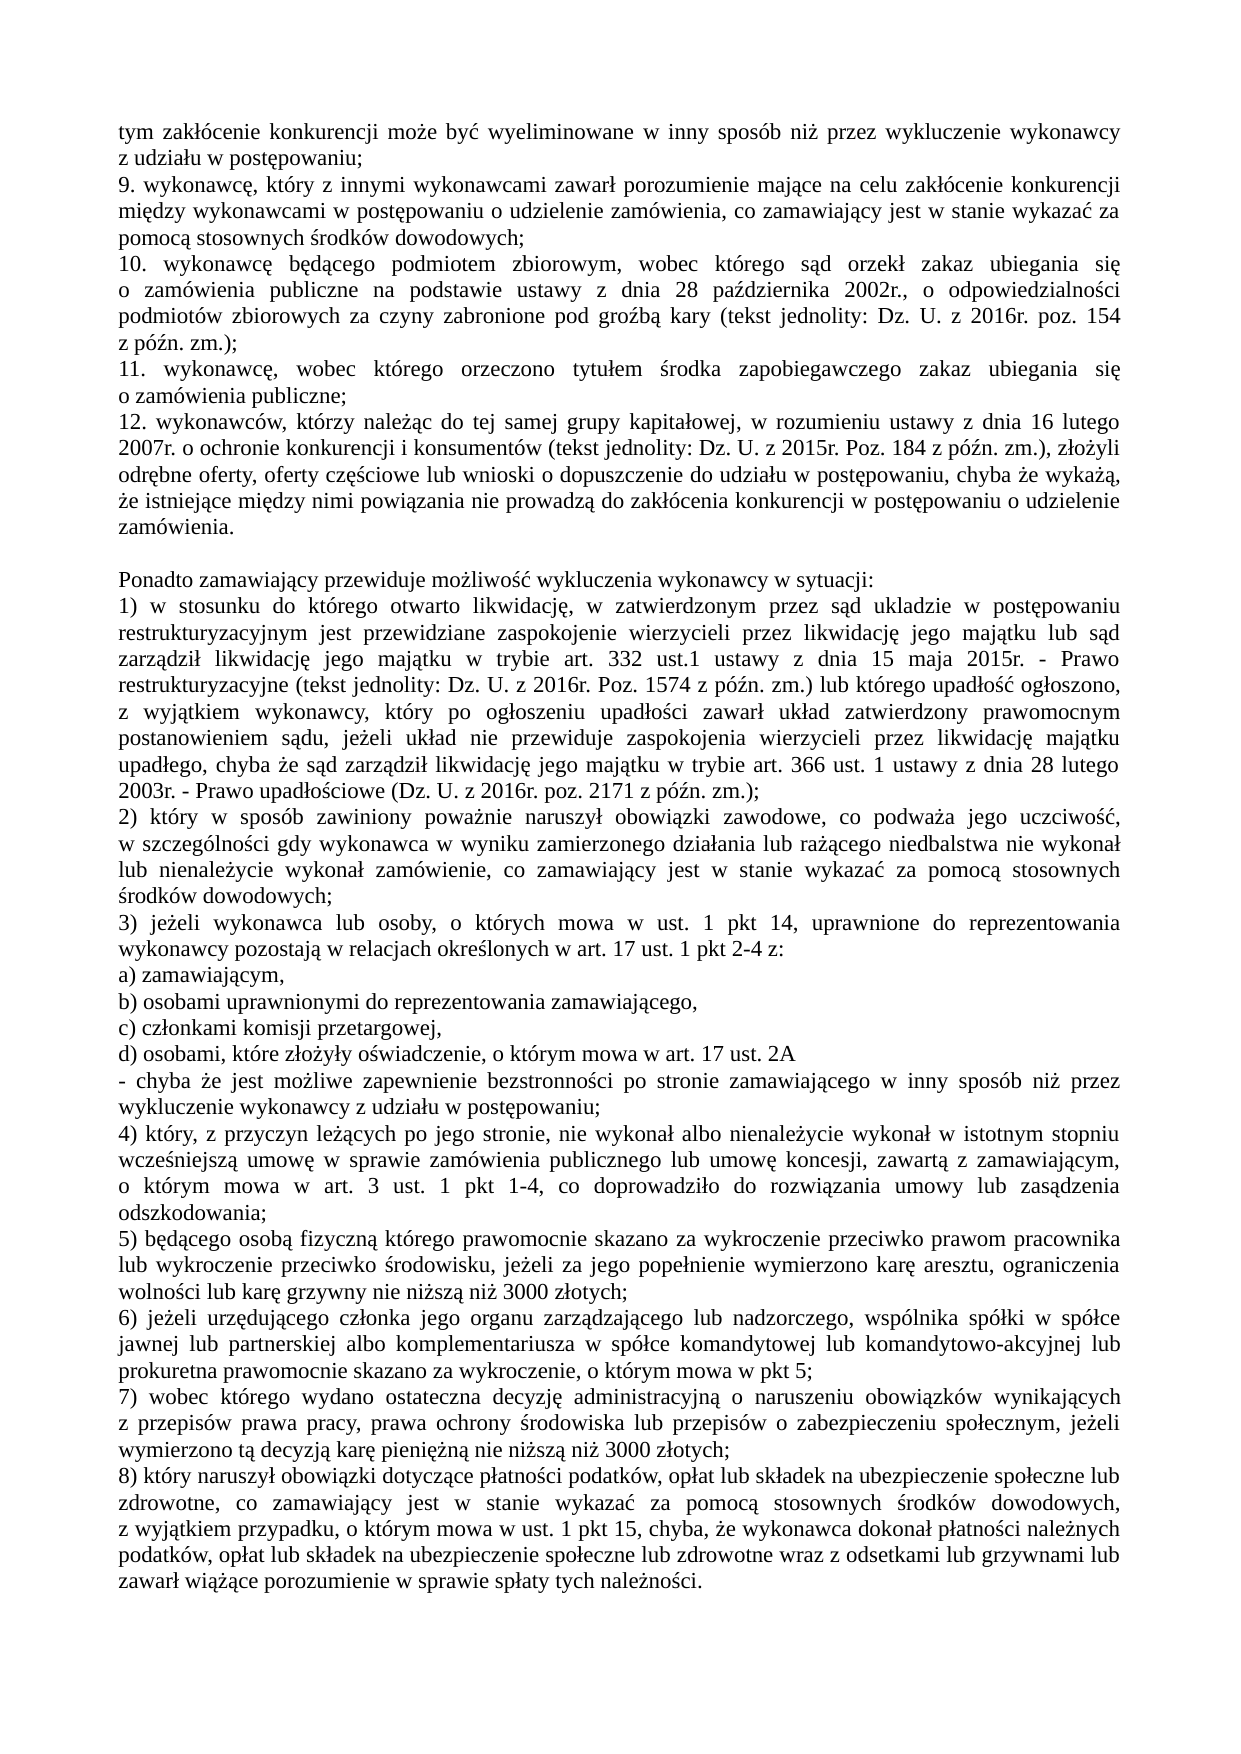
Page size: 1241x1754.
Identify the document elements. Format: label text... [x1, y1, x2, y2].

text a) zamawiającym, [118, 961, 1122, 988]
text 3) jeżeli wykonawca lub osoby, o których mowa w ust. 1 pkt 14, uprawnione do reprezentowania wykonawcy pozostają w relacjach określonych w art. 17 ust. 1 pkt 2-4 z: [118, 909, 1122, 961]
text 8) który naruszył obowiązki dotyczące płatności podatków, opłat lub składek na ubezpieczenie społeczne lub zdrowotne, co zamawiający jest w stanie wykazać za pomocą stosownych środków dowodowych, z wyjątkiem przypadku, o którym mowa w ust. 1 pkt 15, chyba, że wykonawca dokonał płatności należnych podatków, opłat lub składek na ubezpieczenie społeczne lub zdrowotne wraz z odsetkami lub grzywnami lub zawarł wiążące porozumienie w sprawie spłaty tych należności. [118, 1462, 1122, 1594]
text 9. wykonawcę, który z innymi wykonawcami zawarł porozumienie mające na celu zakłócenie konkurencji między wykonawcami w postępowaniu o udzielenie zamówienia, co zamawiający jest w stanie wykazać za pomocą stosownych środków dowodowych; [118, 171, 1122, 250]
text 4) który, z przyczyn leżących po jego stronie, nie wykonał albo nienależycie wykonał w istotnym stopniu wcześniejszą umowę w sprawie zamówienia publicznego lub umowę koncesji, zawartą z zamawiającym, o którym mowa w art. 3 ust. 1 pkt 1-4, co doprowadziło do rozwiązania umowy lub zasądzenia odszkodowania; [118, 1119, 1122, 1225]
text 1) w stosunku do którego otwarto likwidację, w zatwierdzonym przez sąd ukladzie w postępowaniu restrukturyzacyjnym jest przewidziane zaspokojenie wierzycieli przez likwidację jego majątku lub sąd zarządził likwidację jego majątku w trybie art. 332 ust.1 ustawy z dnia 15 maja 2015r. - Prawo restrukturyzacyjne (tekst jednolity: Dz. U. z 2016r. Poz. 1574 z późn. zm.) lub którego upadłość ogłoszono, z wyjątkiem wykonawcy, który po ogłoszeniu upadłości zawarł układ zatwierdzony prawomocnym postanowieniem sądu, jeżeli układ nie przewiduje zaspokojenia wierzycieli przez likwidację majątku upadłego, chyba że sąd zarządził likwidację jego majątku w trybie art. 366 ust. 1 ustawy z dnia 28 lutego 2003r. - Prawo upadłościowe (Dz. U. z 2016r. poz. 2171 z późn. zm.); [118, 592, 1122, 803]
text 12. wykonawców, którzy należąc do tej samej grupy kapitałowej, w rozumieniu ustawy z dnia 16 lutego 2007r. o ochronie konkurencji i konsumentów (tekst jednolity: Dz. U. z 2015r. Poz. 184 z późn. zm.), złożyli odrębne oferty, oferty częściowe lub wnioski o dopuszczenie do udziału w postępowaniu, chyba że wykażą, że istniejące między nimi powiązania nie prowadzą do zakłócenia konkurencji w postępowaniu o udzielenie zamówienia. [118, 408, 1122, 540]
text - chyba że jest możliwe zapewnienie bezstronności po stronie zamawiającego w inny sposób niż przez wykluczenie wykonawcy z udziału w postępowaniu; [118, 1067, 1122, 1119]
text 5) będącego osobą fizyczną którego prawomocnie skazano za wykroczenie przeciwko prawom pracownika lub wykroczenie przeciwko środowisku, jeżeli za jego popełnienie wymierzono karę aresztu, ograniczenia wolności lub karę grzywny nie niższą niż 3000 złotych; [118, 1225, 1122, 1304]
text 6) jeżeli urzędującego członka jego organu zarządzającego lub nadzorczego, wspólnika spółki w spółce jawnej lub partnerskiej albo komplementariusza w spółce komandytowej lub komandytowo-akcyjnej lub prokuretna prawomocnie skazano za wykroczenie, o którym mowa w pkt 5; [118, 1304, 1122, 1383]
text 10. wykonawcę będącego podmiotem zbiorowym, wobec którego sąd orzekł zakaz ubiegania się o zamówienia publiczne na podstawie ustawy z dnia 28 października 2002r., o odpowiedzialności podmiotów zbiorowych za czyny zabronione pod groźbą kary (tekst jednolity: Dz. U. z 2016r. poz. 154 z późn. zm.); [118, 250, 1122, 355]
text 7) wobec którego wydano ostateczna decyzję administracyjną o naruszeniu obowiązków wynikających z przepisów prawa pracy, prawa ochrony środowiska lub przepisów o zabezpieczeniu społecznym, jeżeli wymierzono tą decyzją karę pieniężną nie niższą niż 3000 złotych; [118, 1383, 1122, 1462]
text 2) który w sposób zawiniony poważnie naruszył obowiązki zawodowe, co podważa jego uczciwość, w szczególności gdy wykonawca w wyniku zamierzonego działania lub rażącego niedbalstwa nie wykonał lub nienależycie wykonał zamówienie, co zamawiający jest w stanie wykazać za pomocą stosownych środków dowodowych; [118, 803, 1122, 909]
text 11. wykonawcę, wobec którego orzeczono tytułem środka zapobiegawczego zakaz ubiegania się o zamówienia publiczne; [118, 355, 1122, 408]
text b) osobami uprawnionymi do reprezentowania zamawiającego, [118, 988, 1122, 1014]
text tym zakłócenie konkurencji może być wyeliminowane w inny sposób niż przez wykluczenie wykonawcy z udziału w postępowaniu; [118, 118, 1122, 171]
text Ponadto zamawiający przewiduje możliwość wykluczenia wykonawcy w sytuacji: [118, 566, 1122, 592]
text c) członkami komisji przetargowej, [118, 1014, 1122, 1041]
text d) osobami, które złożyły oświadczenie, o którym mowa w art. 17 ust. 2A [118, 1041, 1122, 1067]
